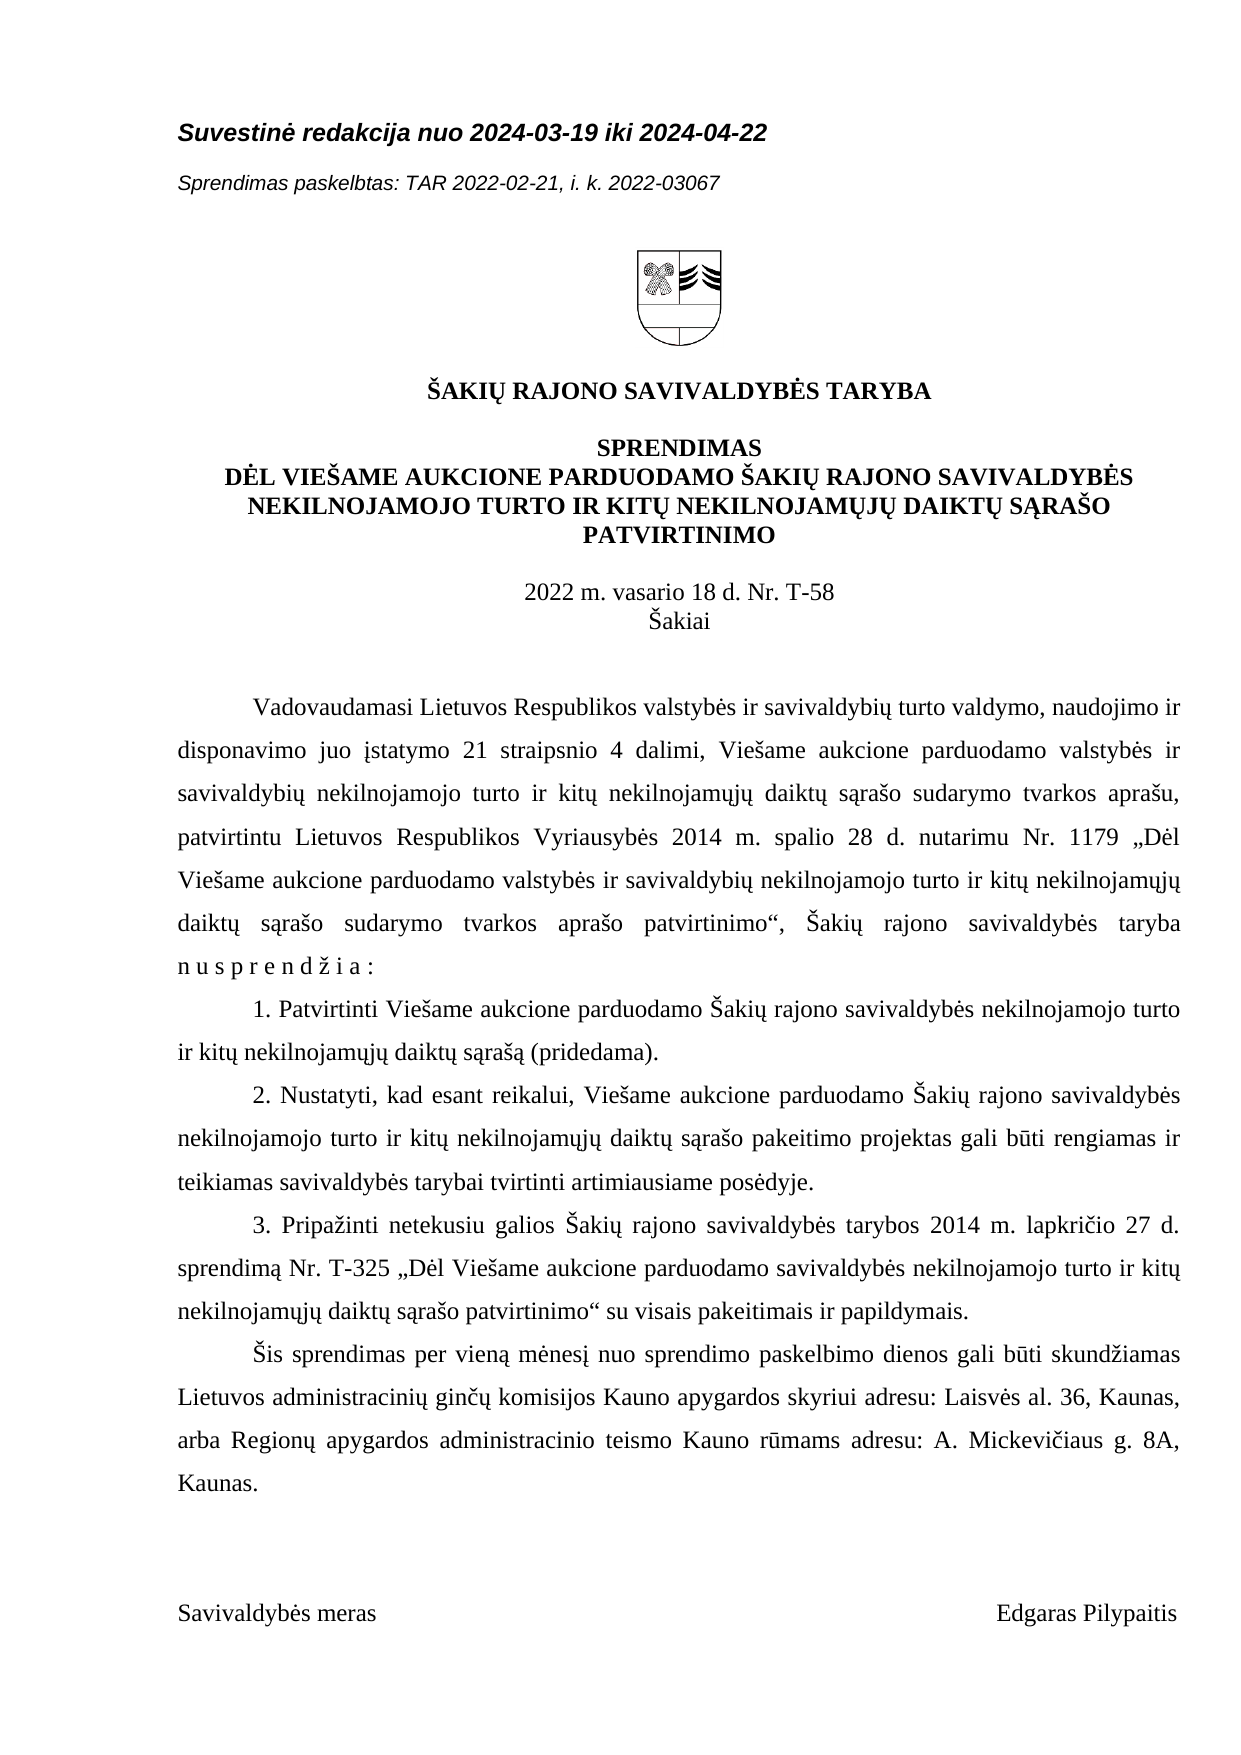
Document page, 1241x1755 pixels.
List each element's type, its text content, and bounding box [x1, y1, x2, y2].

text Vadovaudamasi Lietuvos Respublikos valstybės ir savivaldybių turto valdymo, naudojimo ir disponavimo juo įstatymo 21 straipsnio 4 dalimi, Viešame aukcione parduodamo valstybės ir savivaldybių nekilnojamojo turto ir kitų nekilnojamųjų daiktų sąrašo sudarymo tvarkos aprašu, patvirtintu Lietuvos Respublikos Vyriausybės 2014 m. spalio 28 d. nutarimu Nr. 1179 „Dėl Viešame aukcione parduodamo valstybės ir savivaldybių nekilnojamojo turto ir kitų nekilnojamųjų daiktų sąrašo sudarymo tvarkos aprašo patvirtinimo“, Šakių rajono savivaldybės taryba nusprendžia: [177, 692, 1181, 980]
text 1. Patvirtinti Viešame aukcione parduodamo Šakių rajono savivaldybės nekilnojamojo turto ir kitų nekilnojamųjų daiktų sąrašą (pridedama). [177, 994, 1181, 1066]
text Šis sprendimas per vieną mėnesį nuo sprendimo paskelbimo dienos gali būti skundžiamas Lietuvos administracinių ginčų komisijos Kauno apygardos skyriui adresu: Laisvės al. 36, Kaunas, arba Regionų apygardos administracinio teismo Kauno rūmams adresu: A. Mickevičiaus g. 8A, Kaunas. [177, 1339, 1181, 1497]
text Šakiai [177, 606, 1181, 635]
text Suvestinė redakcija nuo 2024-03-19 iki 2024-04-22 [177, 118, 1181, 147]
text DĖL VIEŠAME AUKCIONE PARDUODAMO ŠAKIŲ RAJONO SAVIVALDYBĖS NEKILNOJAMOJO TURTO IR KITŲ NEKILNOJAMŲJŲ DAIKTŲ SĄRAŠO PATVIRTINIMO [177, 462, 1181, 548]
text 2. Nustatyti, kad esant reikalui, Viešame aukcione parduodamo Šakių rajono savivaldybės nekilnojamojo turto ir kitų nekilnojamųjų daiktų sąrašo pakeitimo projektas gali būti rengiamas ir teikiamas savivaldybės tarybai tvirtinti artimiausiame posėdyje. [177, 1080, 1181, 1195]
text 3. Pripažinti netekusiu galios Šakių rajono savivaldybės tarybos 2014 m. lapkričio 27 d. sprendimą Nr. T-325 „Dėl Viešame aukcione parduodamo savivaldybės nekilnojamojo turto ir kitų nekilnojamųjų daiktų sąrašo patvirtinimo“ su visais pakeitimais ir papildymais. [177, 1210, 1181, 1325]
text ŠAKIŲ RAJONO SAVIVALDYBĖS TARYBA [177, 376, 1181, 405]
text 2022 m. vasario 18 d. Nr. T-58 [177, 577, 1181, 606]
subtitle SPRENDIMAS [177, 433, 1181, 462]
text Sprendimas paskelbtas: TAR 2022-02-21, i. k. 2022-03067 [177, 171, 1181, 195]
text Savivaldybės meras Edgaras Pilypaitis [177, 1598, 1181, 1627]
